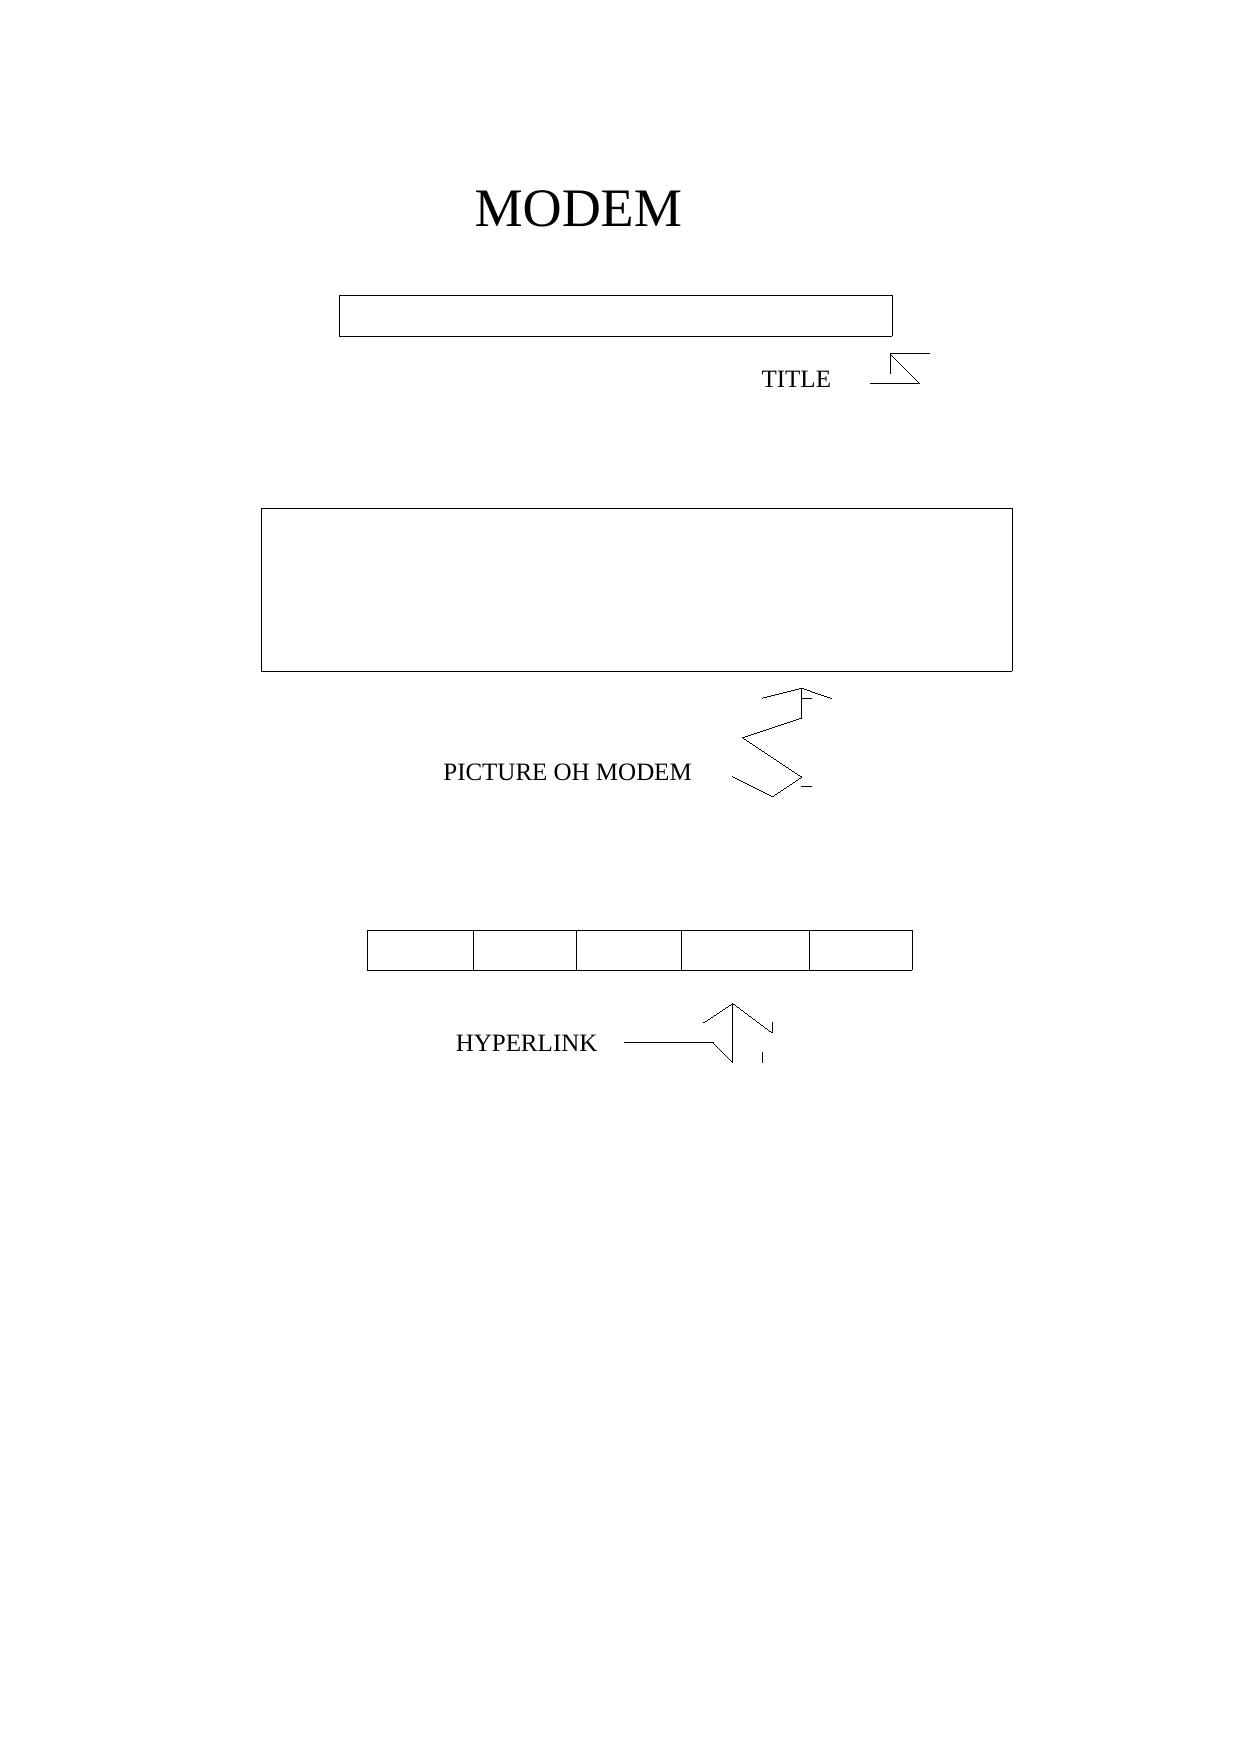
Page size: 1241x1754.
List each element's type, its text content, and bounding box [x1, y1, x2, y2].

table_header [368, 931, 473, 970]
table_header [577, 931, 681, 970]
text [733, 1028, 1122, 1056]
table_header [810, 931, 912, 970]
table_header [262, 509, 1012, 671]
text PICTURE OH MODEM [118, 757, 1122, 786]
table_header [682, 931, 809, 970]
text MODEM [118, 176, 1122, 238]
text TITLE [118, 364, 1122, 393]
table_header [474, 931, 576, 970]
text HYPERLINK [118, 1028, 732, 1056]
table_header [340, 296, 892, 336]
